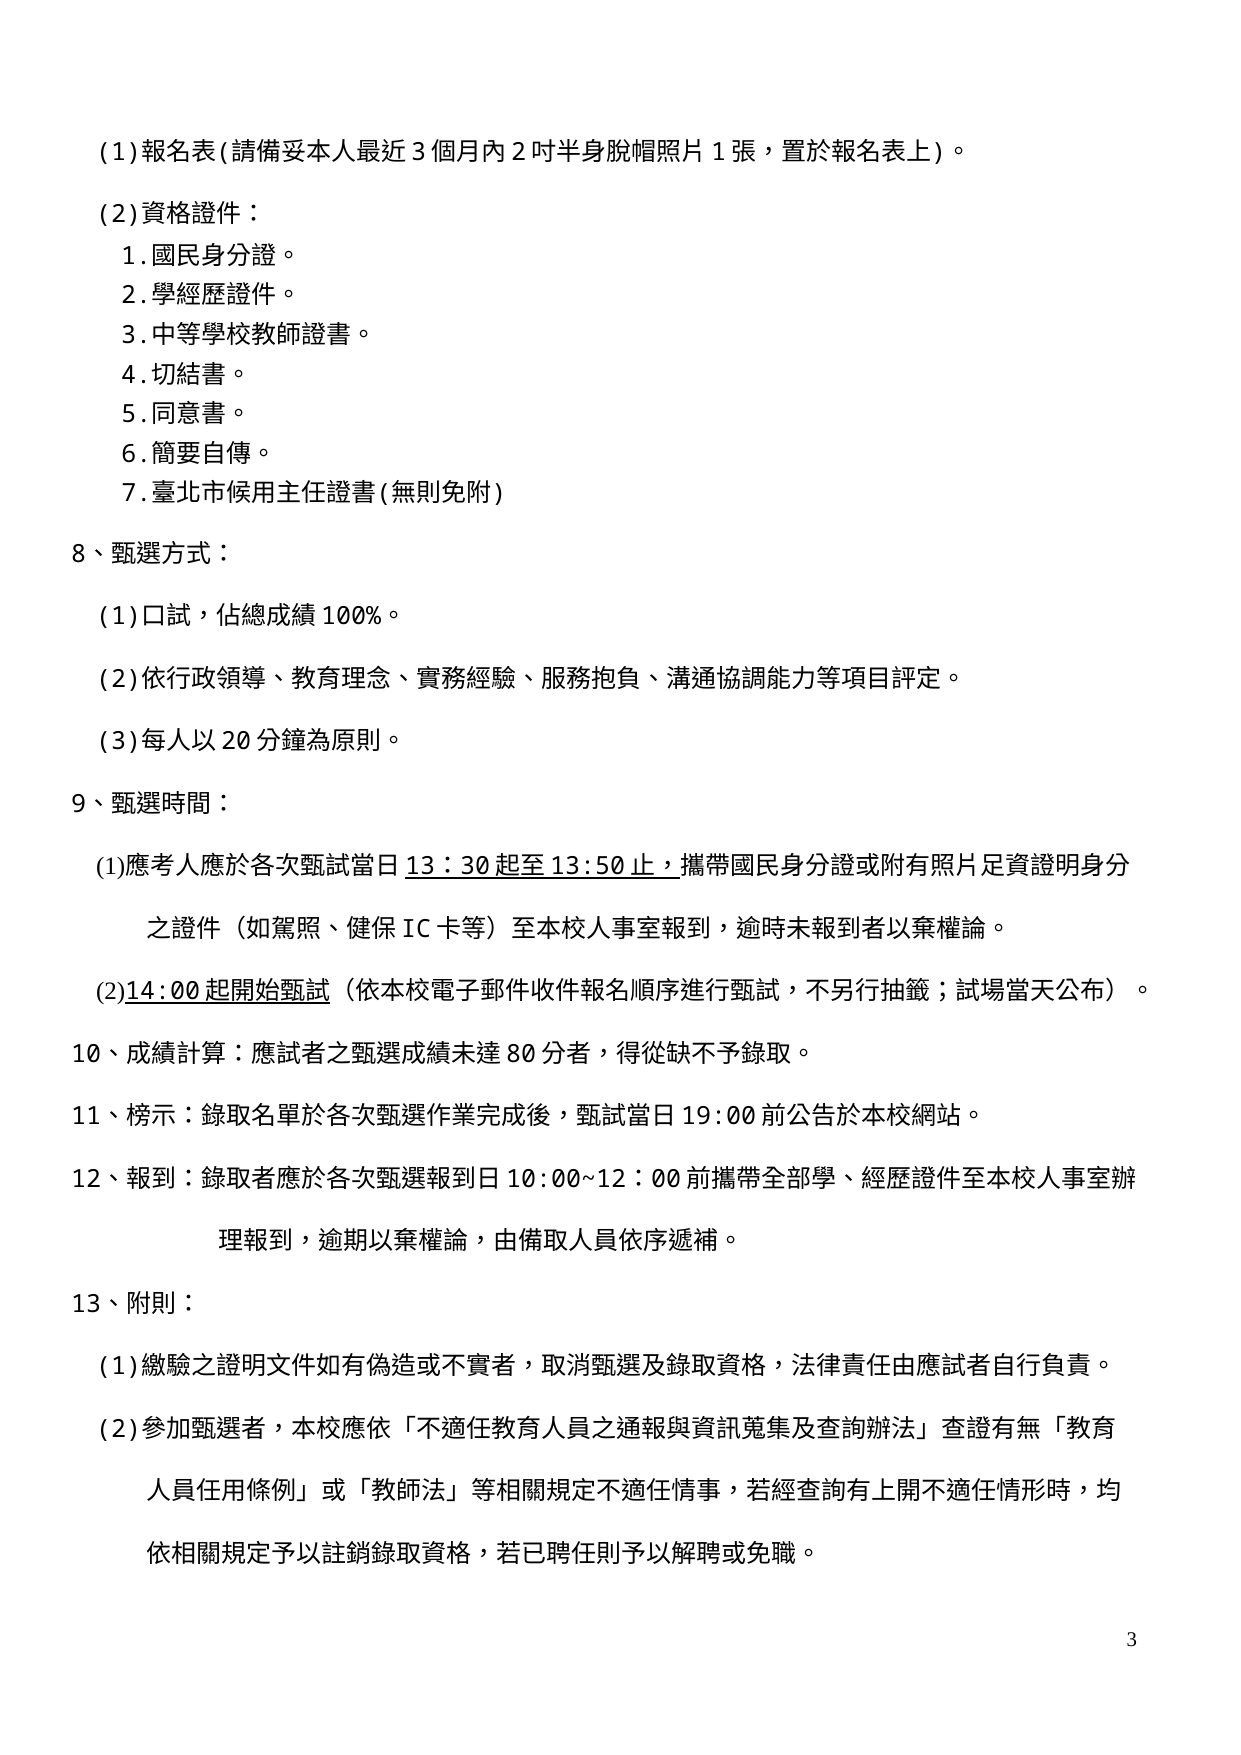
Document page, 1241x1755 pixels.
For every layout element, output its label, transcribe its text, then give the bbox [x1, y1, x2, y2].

list 依行政領導、教育理念、實務經驗、服務抱負、溝通協調能力等項目評定。 [96, 635, 1137, 697]
list 繳驗之證明文件如有偽造或不實者，取消甄選及錄取資格，法律責任由應試者自行負責。 [96, 1322, 1137, 1385]
list 參加甄選者，本校應依「不適任教育人員之通報與資訊蒐集及查詢辦法」查證有無「教育人員任用條例」或「教師法」等相關規定不適任情事，若經查詢有上開不適任情形時，均依相關規定予以註銷錄取資格，若已聘任則予以解聘或免職。 [96, 1385, 1137, 1572]
list 簡要自傳。 [121, 431, 1137, 470]
list 應考人應於各次甄試當日13：30起至13:50止，攜帶國民身分證或附有照片足資證明身分之證件（如駕照、健保IC卡等）至本校人事室報到，逾時未報到者以棄權論。 [96, 822, 1137, 947]
list 口試，佔總成績100%。 [96, 572, 1137, 635]
list 報到：錄取者應於各次甄選報到日10:00~12：00前攜帶全部學、經歷證件至本校人事室辦理報到，逾期以棄權論，由備取人員依序遞補。 [71, 1135, 1137, 1260]
list 甄選時間： [71, 760, 1137, 822]
list 榜示：錄取名單於各次甄選作業完成後，甄試當日19:00前公告於本校網站。 [71, 1072, 1137, 1135]
list 每人以20分鐘為原則。 [96, 697, 1137, 760]
list 成績計算：應試者之甄選成績未達80分者，得從缺不予錄取。 [71, 1010, 1137, 1072]
list 資格證件： [96, 170, 1137, 233]
list 中等學校教師證書。 [121, 312, 1137, 351]
list 附則： [71, 1260, 1137, 1322]
list 同意書。 [121, 391, 1137, 431]
list 切結書。 [121, 351, 1137, 391]
list 臺北市候用主任證書(無則免附) [121, 470, 1137, 510]
list 報名表(請備妥本人最近3個月內2吋半身脫帽照片1張，置於報名表上)。 [96, 108, 1137, 170]
list 學經歷證件。 [121, 272, 1137, 312]
list 甄選方式： [71, 510, 1137, 572]
list 國民身分證。 [121, 233, 1137, 272]
list 14:00起開始甄試（依本校電子郵件收件報名順序進行甄試，不另行抽籤；試場當天公布）。 [96, 947, 1137, 1010]
